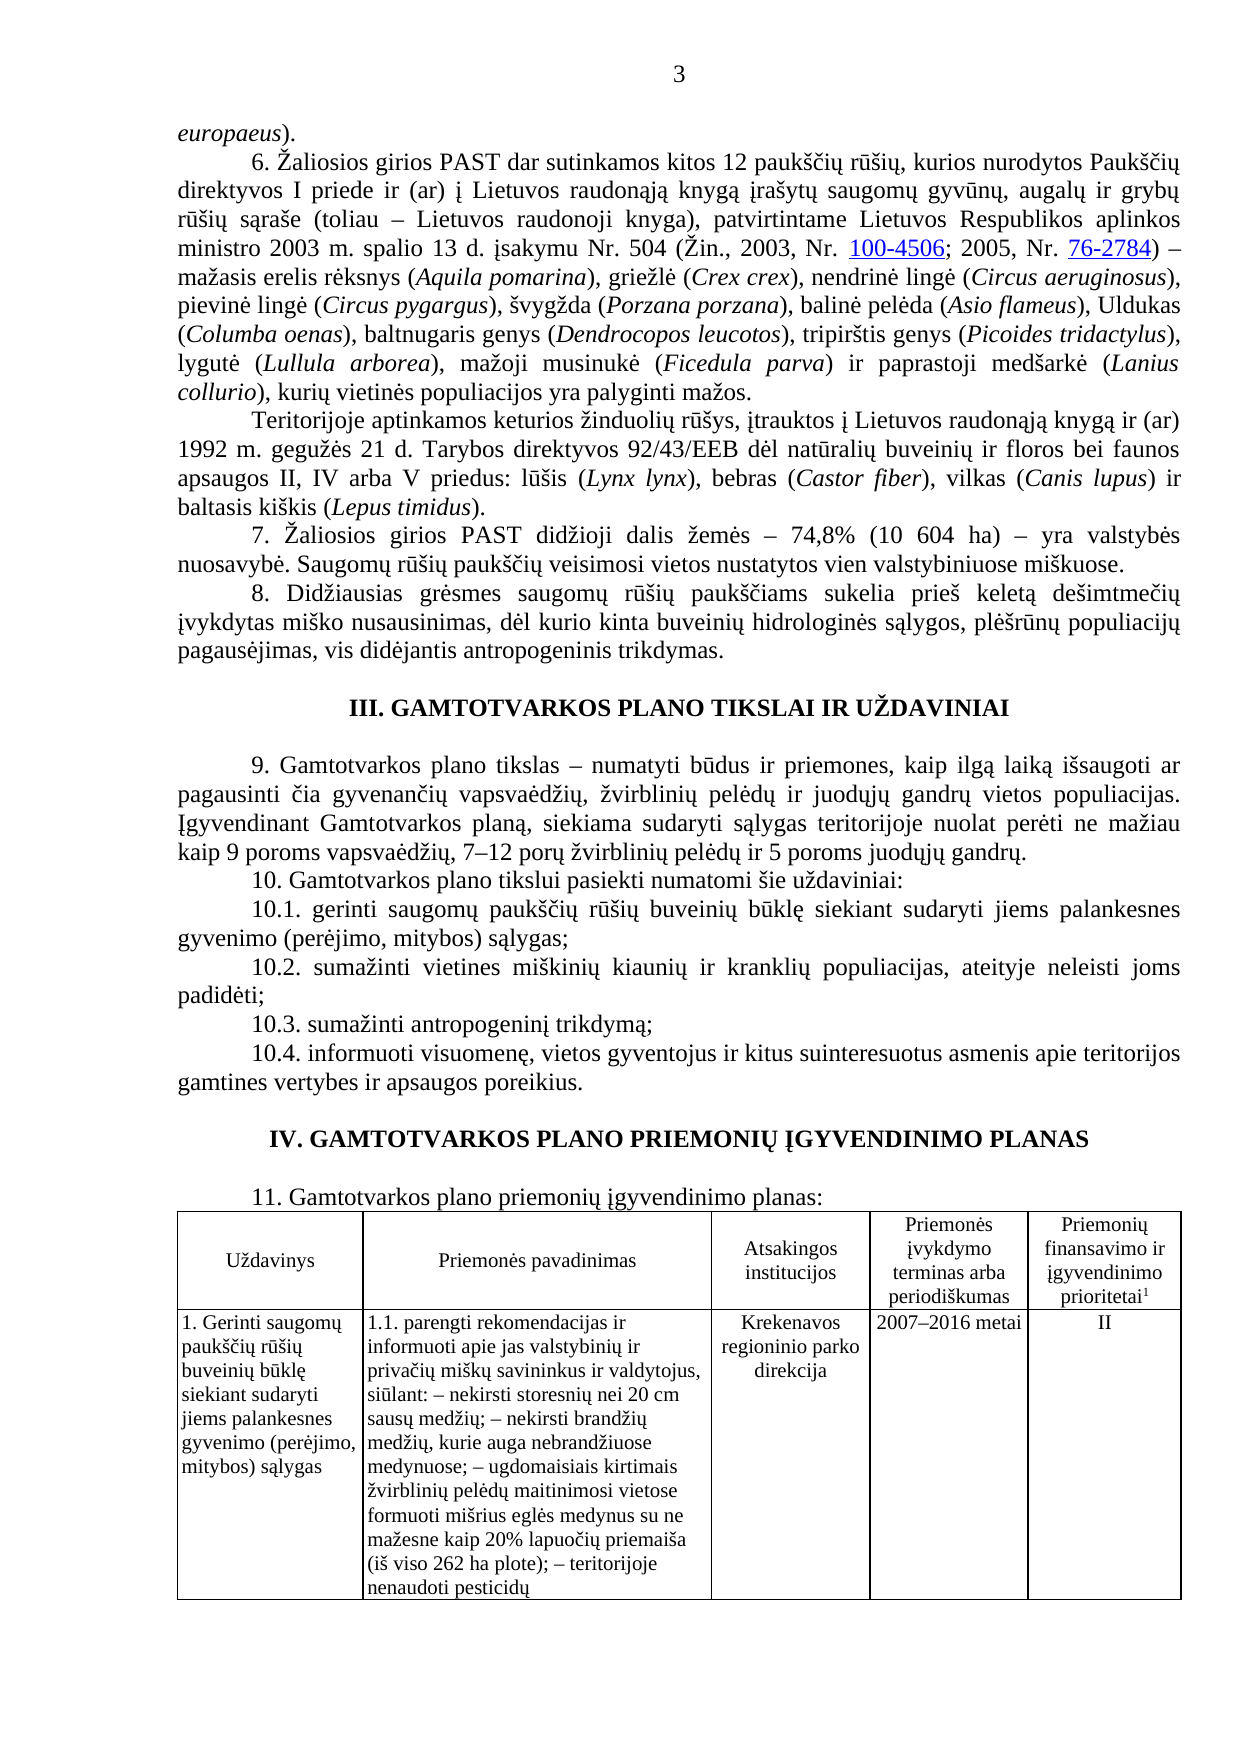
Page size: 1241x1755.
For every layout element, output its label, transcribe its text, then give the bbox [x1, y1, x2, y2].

table_header Atsakingos institucijos [712, 1212, 869, 1308]
text III. GAMTOTVARKOS PLANO TIKSLAI IR UŽDAVINIAI [177, 693, 1181, 722]
text Teritorijoje aptinkamos keturios žinduolių rūšys, įtrauktos į Lietuvos raudonąją knygą ir (ar) 1992 m. gegužės 21 d. Tarybos direktyvos 92/43/EEB dėl natūralių buveinių ir floros bei faunos apsaugos II, IV arba V priedus: lūšis (Lynx lynx), bebras (Castor fiber), vilkas (Canis lupus) ir baltasis kiškis (Lepus timidus). [177, 406, 1181, 521]
table_header Priemonės pavadinimas [364, 1212, 711, 1308]
text 11. Gamtotvarkos plano priemonių įgyvendinimo planas: [177, 1182, 1181, 1211]
text 10.1. gerinti saugomų paukščių rūšių buveinių būklę siekiant sudaryti jiems palankesnes gyvenimo (perėjimo, mitybos) sąlygas; [177, 894, 1181, 952]
table_header Uždavinys [178, 1212, 362, 1308]
text 9. Gamtotvarkos plano tikslas – numatyti būdus ir priemones, kaip ilgą laiką išsaugoti ar pagausinti čia gyvenančių vapsvaėdžių, žvirblinių pelėdų ir juodųjų gandrų vietos populiacijas. Įgyvendinant Gamtotvarkos planą, siekiama sudaryti sąlygas teritorijoje nuolat perėti ne mažiau kaip 9 poroms vapsvaėdžių, 7–12 porų žvirblinių pelėdų ir 5 poroms juodųjų gandrų. [177, 751, 1181, 866]
table_cell Krekenavos regioninio parko direkcija [712, 1310, 869, 1599]
text IV. GAMTOTVARKOS PLANO PRIEMONIŲ ĮGYVENDINIMO PLANAS [177, 1124, 1181, 1153]
table_cell 2007–2016 metai [871, 1310, 1027, 1599]
table_header Priemonių finansavimo ir įgyvendinimo prioritetai1 [1029, 1212, 1180, 1308]
text 10. Gamtotvarkos plano tikslui pasiekti numatomi šie uždaviniai: [177, 866, 1181, 894]
text europaeus). [177, 118, 1181, 147]
table_cell II [1029, 1310, 1180, 1599]
text 6. Žaliosios girios PAST dar sutinkamos kitos 12 paukščių rūšių, kurios nurodytos Paukščių direktyvos I priede ir (ar) į Lietuvos raudonąją knygą įrašytų saugomų gyvūnų, augalų ir grybų rūšių sąraše (toliau – Lietuvos raudonoji knyga), patvirtintame Lietuvos Respublikos aplinkos ministro 2003 m. spalio 13 d. įsakymu Nr. 504 (Žin., 2003, Nr. 100-4506; 2005, Nr. 76-2784) – mažasis erelis rėksnys (Aquila pomarina), griežlė (Crex crex), nendrinė lingė (Circus aeruginosus), pievinė lingė (Circus pygargus), švygžda (Porzana porzana), balinė pelėda (Asio flameus), Uldukas (Columba oenas), baltnugaris genys (Dendrocopos leucotos), tripirštis genys (Picoides tridactylus), lygutė (Lullula arborea), mažoji musinukė (Ficedula parva) ir paprastoji medšarkė (Lanius collurio), kurių vietinės populiacijos yra palyginti mažos. [177, 147, 1181, 406]
table_cell 1.1. parengti rekomendacijas ir informuoti apie jas valstybinių ir privačių miškų savininkus ir valdytojus, siūlant: – nekirsti storesnių nei 20 cm sausų medžių; – nekirsti brandžių medžių, kurie auga nebrandžiuose medynuose; – ugdomaisiais kirtimais žvirblinių pelėdų maitinimosi vietose formuoti mišrius eglės medynus su ne mažesne kaip 20% lapuočių priemaiša (iš viso 262 ha plote); – teritorijoje nenaudoti pesticidų [364, 1310, 711, 1599]
table_cell 1. Gerinti saugomų paukščių rūšių buveinių būklę siekiant sudaryti jiems palankesnes gyvenimo (perėjimo, mitybos) sąlygas [178, 1310, 362, 1599]
table_header Priemonės įvykdymo terminas arba periodiškumas [871, 1212, 1027, 1308]
text 10.4. informuoti visuomenę, vietos gyventojus ir kitus suinteresuotus asmenis apie teritorijos gamtines vertybes ir apsaugos poreikius. [177, 1038, 1181, 1096]
text 8. Didžiausias grėsmes saugomų rūšių paukščiams sukelia prieš keletą dešimtmečių įvykdytas miško nusausinimas, dėl kurio kinta buveinių hidrologinės sąlygos, plėšrūnų populiacijų pagausėjimas, vis didėjantis antropogeninis trikdymas. [177, 578, 1181, 664]
text 7. Žaliosios girios PAST didžioji dalis žemės – 74,8% (10 604 ha) – yra valstybės nuosavybė. Saugomų rūšių paukščių veisimosi vietos nustatytos vien valstybiniuose miškuose. [177, 521, 1181, 578]
text 10.2. sumažinti vietines miškinių kiaunių ir kranklių populiacijas, ateityje neleisti joms padidėti; [177, 952, 1181, 1009]
text 10.3. sumažinti antropogeninį trikdymą; [177, 1009, 1181, 1038]
